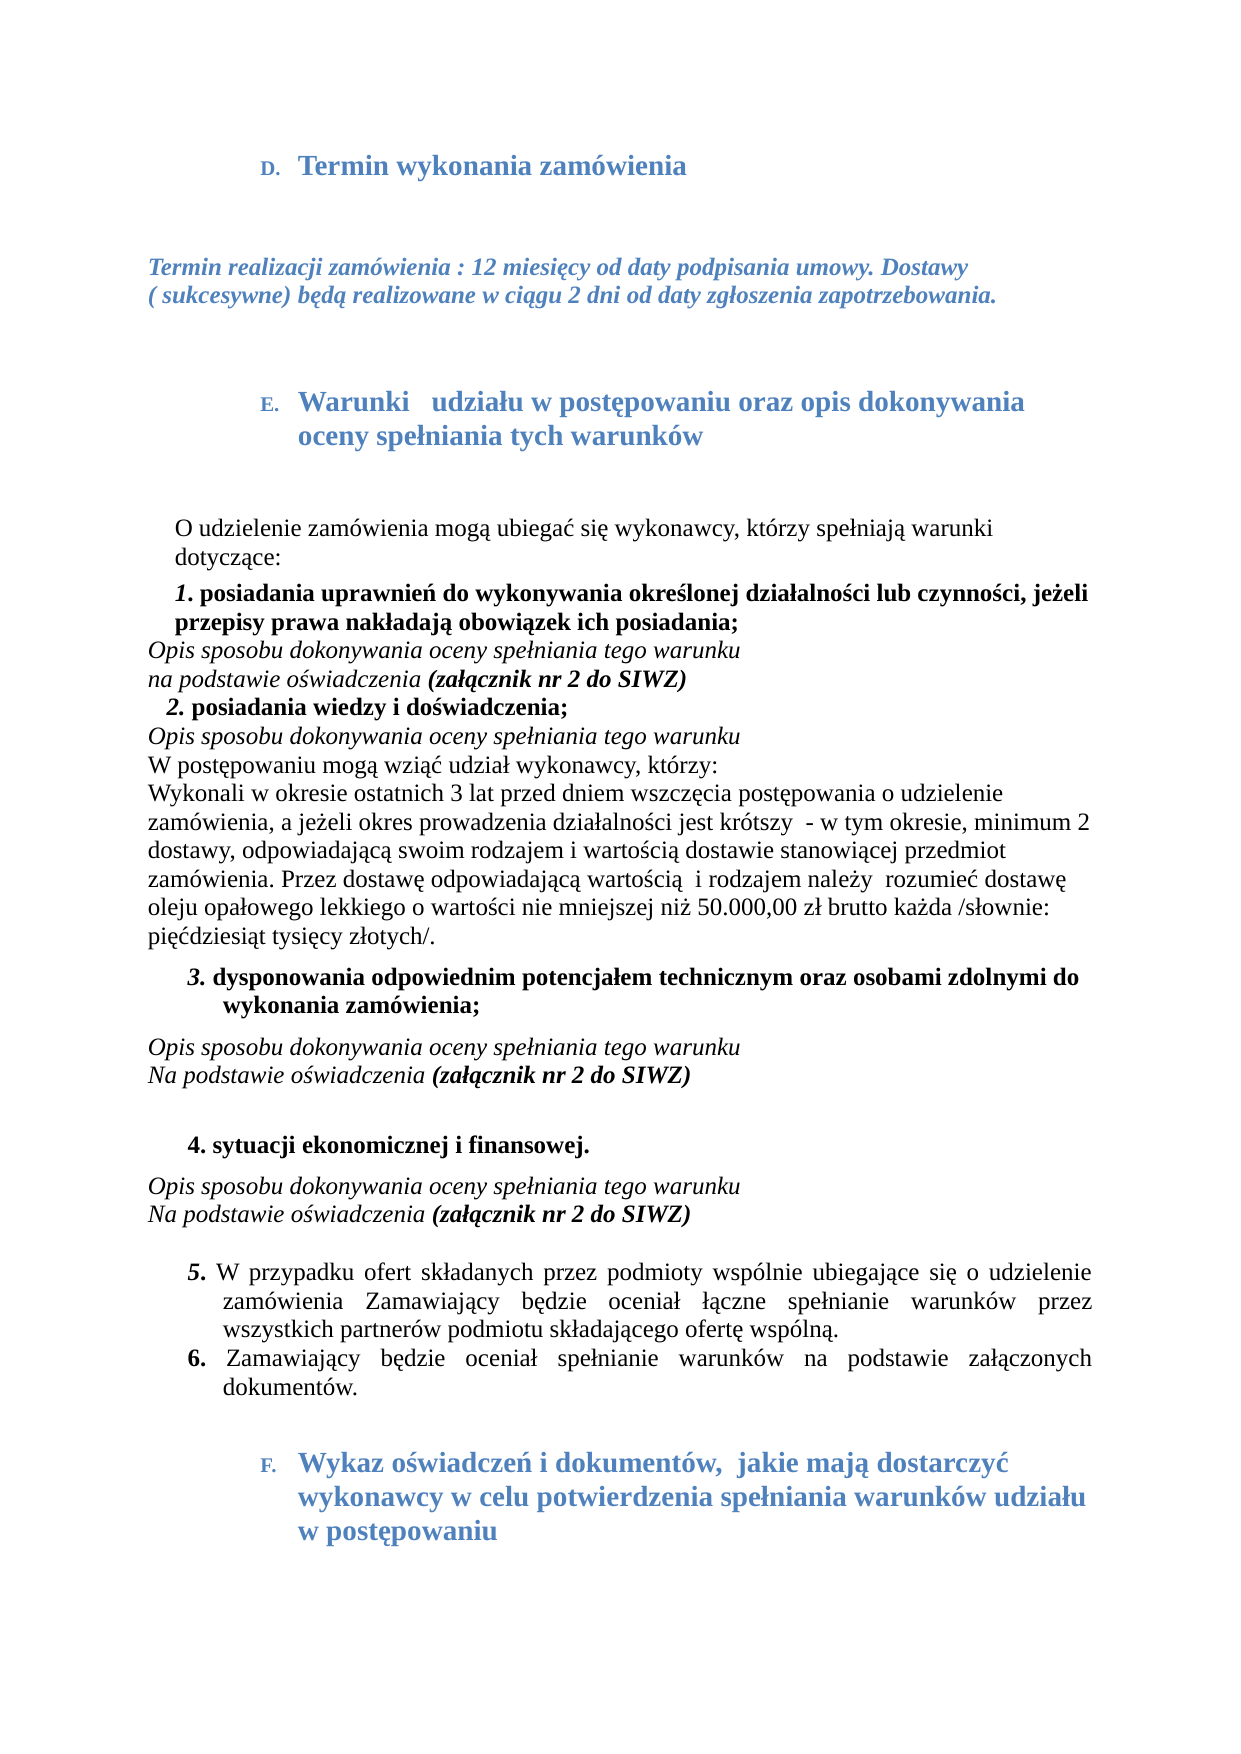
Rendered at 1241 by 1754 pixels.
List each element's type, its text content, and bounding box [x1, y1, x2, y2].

text 3. dysponowania odpowiednim potencjałem technicznym oraz osobami zdolnymi do wykonania zamówienia; [187, 963, 1093, 1020]
subtitle Wykaz oświadczeń i dokumentów, jakie mają dostarczyć wykonawcy w celu potwierdzenia spełniania warunków udziału w postępowaniu [260, 1446, 1093, 1546]
text Opis sposobu dokonywania oceny spełniania tego warunku [148, 636, 1093, 664]
text Opis sposobu dokonywania oceny spełniania tego warunku [148, 1032, 1093, 1061]
text O udzielenie zamówienia mogą ubiegać się wykonawcy, którzy spełniają warunki dotyczące: [174, 514, 1093, 571]
subtitle Termin wykonania zamówienia [260, 148, 1093, 181]
text na podstawie oświadczenia (załącznik nr 2 do SIWZ) [148, 664, 1093, 693]
text Opis sposobu dokonywania oceny spełniania tego warunku [148, 722, 1093, 750]
text Na podstawie oświadczenia (załącznik nr 2 do SIWZ) [148, 1200, 1093, 1228]
text W postępowaniu mogą wziąć udział wykonawcy, którzy: [148, 750, 1093, 779]
text Wykonali w okresie ostatnich 3 lat przed dniem wszczęcia postępowania o udzielenie zamówienia, a jeżeli okres prowadzenia działalności jest krótszy - w tym okresie, minimum 2 dostawy, odpowiadającą swoim rodzajem i wartością dostawie stanowiącej przedmiot zamówienia. Przez dostawę odpowiadającą wartością i rodzajem należy rozumieć dostawę oleju opałowego lekkiego o wartości nie mniejszej niż 50.000,00 zł brutto każda /słownie: pięćdziesiąt tysięcy złotych/. [148, 779, 1093, 950]
text Na podstawie oświadczenia (załącznik nr 2 do SIWZ) [148, 1061, 1093, 1089]
text 2. posiadania wiedzy i doświadczenia; [148, 693, 1093, 722]
text 4. sytuacji ekonomicznej i finansowej. [187, 1130, 1093, 1159]
text 6. Zamawiający będzie oceniał spełnianie warunków na podstawie załączonych dokumentów. [187, 1343, 1093, 1401]
text 5. W przypadku ofert składanych przez podmioty wspólnie ubiegające się o udzielenie zamówienia Zamawiający będzie oceniał łączne spełnianie warunków przez wszystkich partnerów podmiotu składającego ofertę wspólną. [187, 1257, 1093, 1343]
text Opis sposobu dokonywania oceny spełniania tego warunku [148, 1171, 1093, 1200]
text 1. posiadania uprawnień do wykonywania określonej działalności lub czynności, jeżeli przepisy prawa nakładają obowiązek ich posiadania; [174, 579, 1093, 636]
subtitle Warunki udziału w postępowaniu oraz opis dokonywania oceny spełniania tych warunków [260, 384, 1093, 451]
subtitle Termin realizacji zamówienia : 12 miesięcy od daty podpisania umowy. Dostawy ( sukcesywne) będą realizowane w ciągu 2 dni od daty zgłoszenia zapotrzebowania. [148, 252, 1093, 309]
